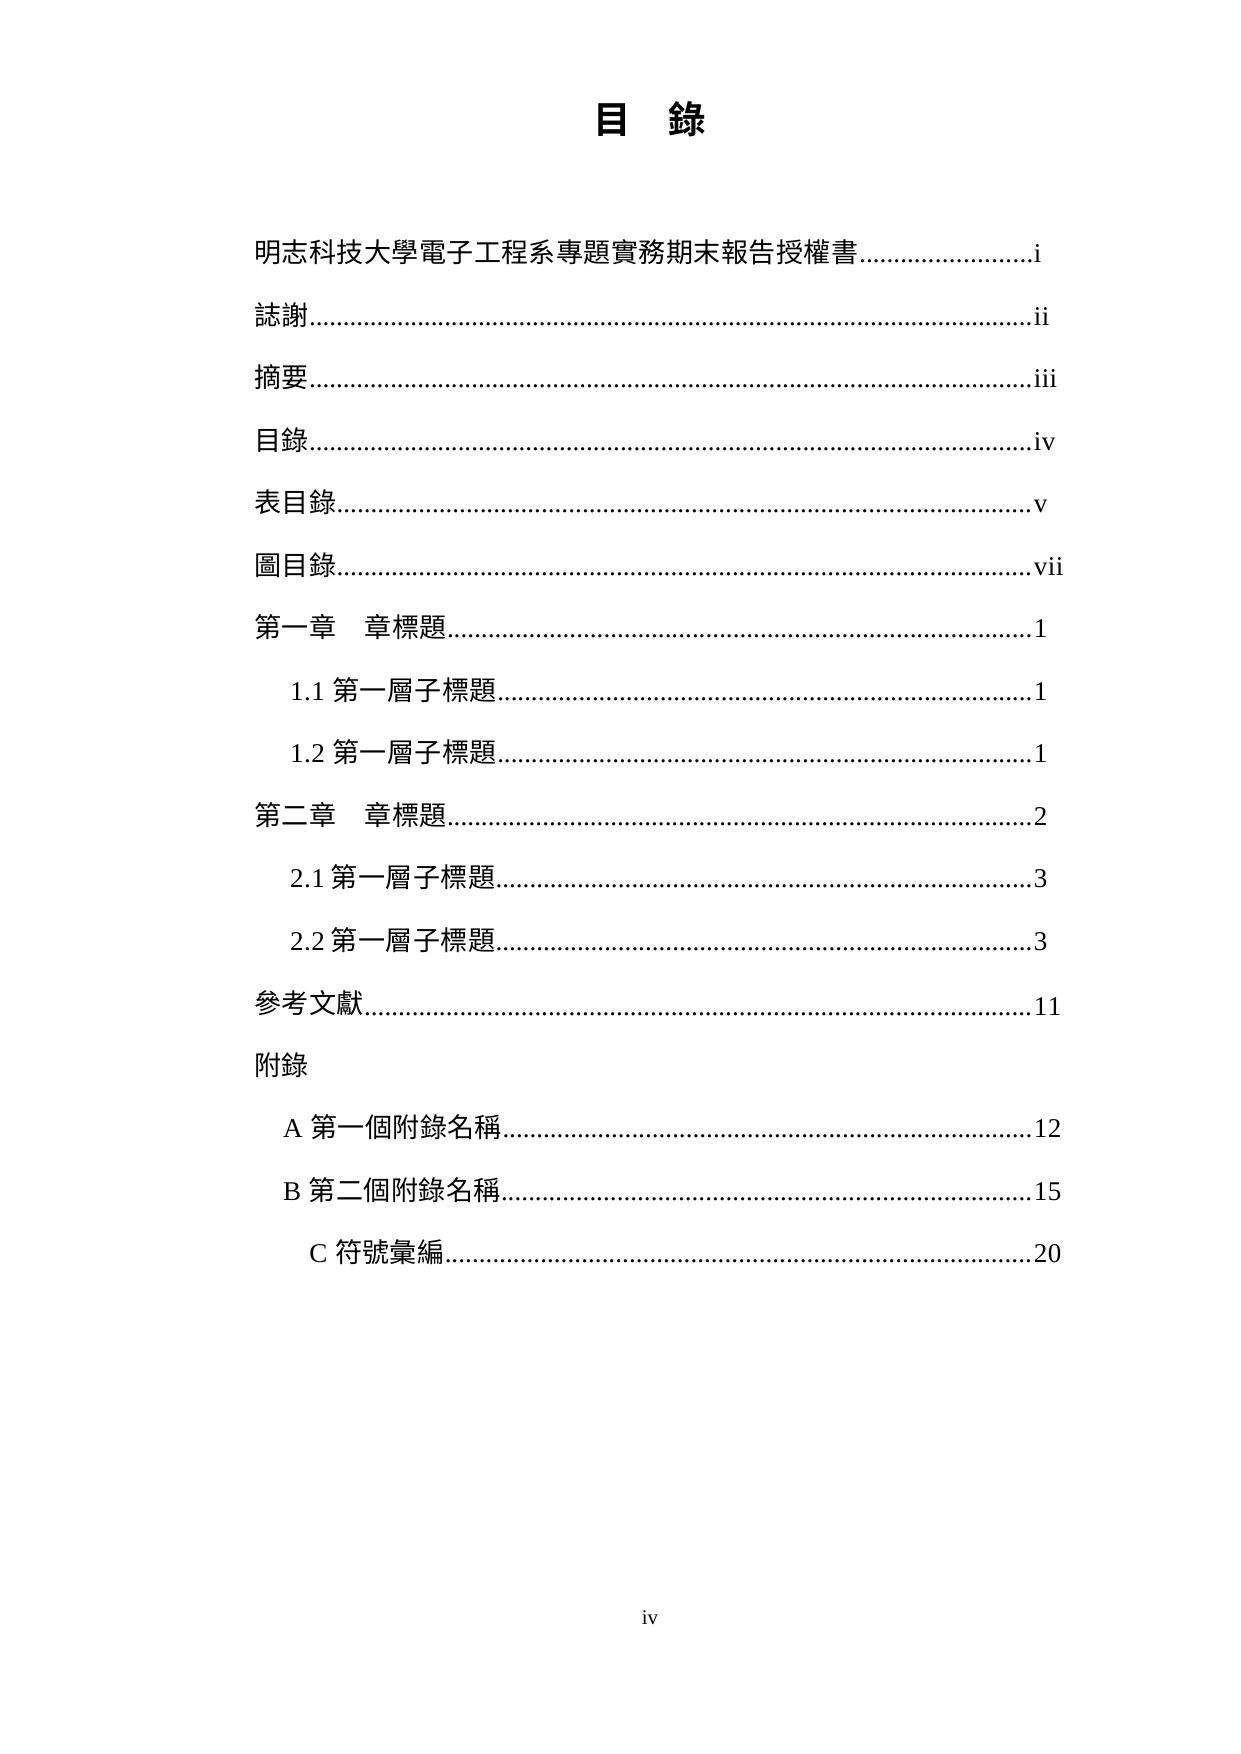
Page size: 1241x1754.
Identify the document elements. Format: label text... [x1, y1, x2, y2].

text 目 錄 [207, 90, 1092, 144]
text A 第一個附錄名稱 12 [207, 1084, 1092, 1146]
text B 第二個附錄名稱 15 [207, 1146, 1092, 1209]
text 1.1 第一層子標題 1 [207, 646, 1092, 709]
text 2.2第一層子標題 3 [207, 896, 1092, 959]
text 參考文獻 11 [207, 959, 1092, 1021]
text 附錄 [207, 1021, 1092, 1084]
text 1.2 第一層子標題 1 [207, 709, 1092, 771]
text 圖目錄 vii [207, 521, 1092, 584]
text 第二章 章標題 2 [207, 771, 1092, 834]
text 目錄 iv [207, 396, 1092, 459]
text 表目錄 v [207, 459, 1092, 521]
text 摘要 iii [207, 334, 1092, 396]
text 誌謝 ii [207, 271, 1092, 334]
text 2.1第一層子標題 3 [207, 834, 1092, 896]
text 明志科技大學電子工程系專題實務期末報告授權書 i [207, 209, 1092, 271]
text 第一章 章標題 1 [207, 584, 1092, 646]
text C 符號彙編 20 [207, 1209, 1092, 1271]
